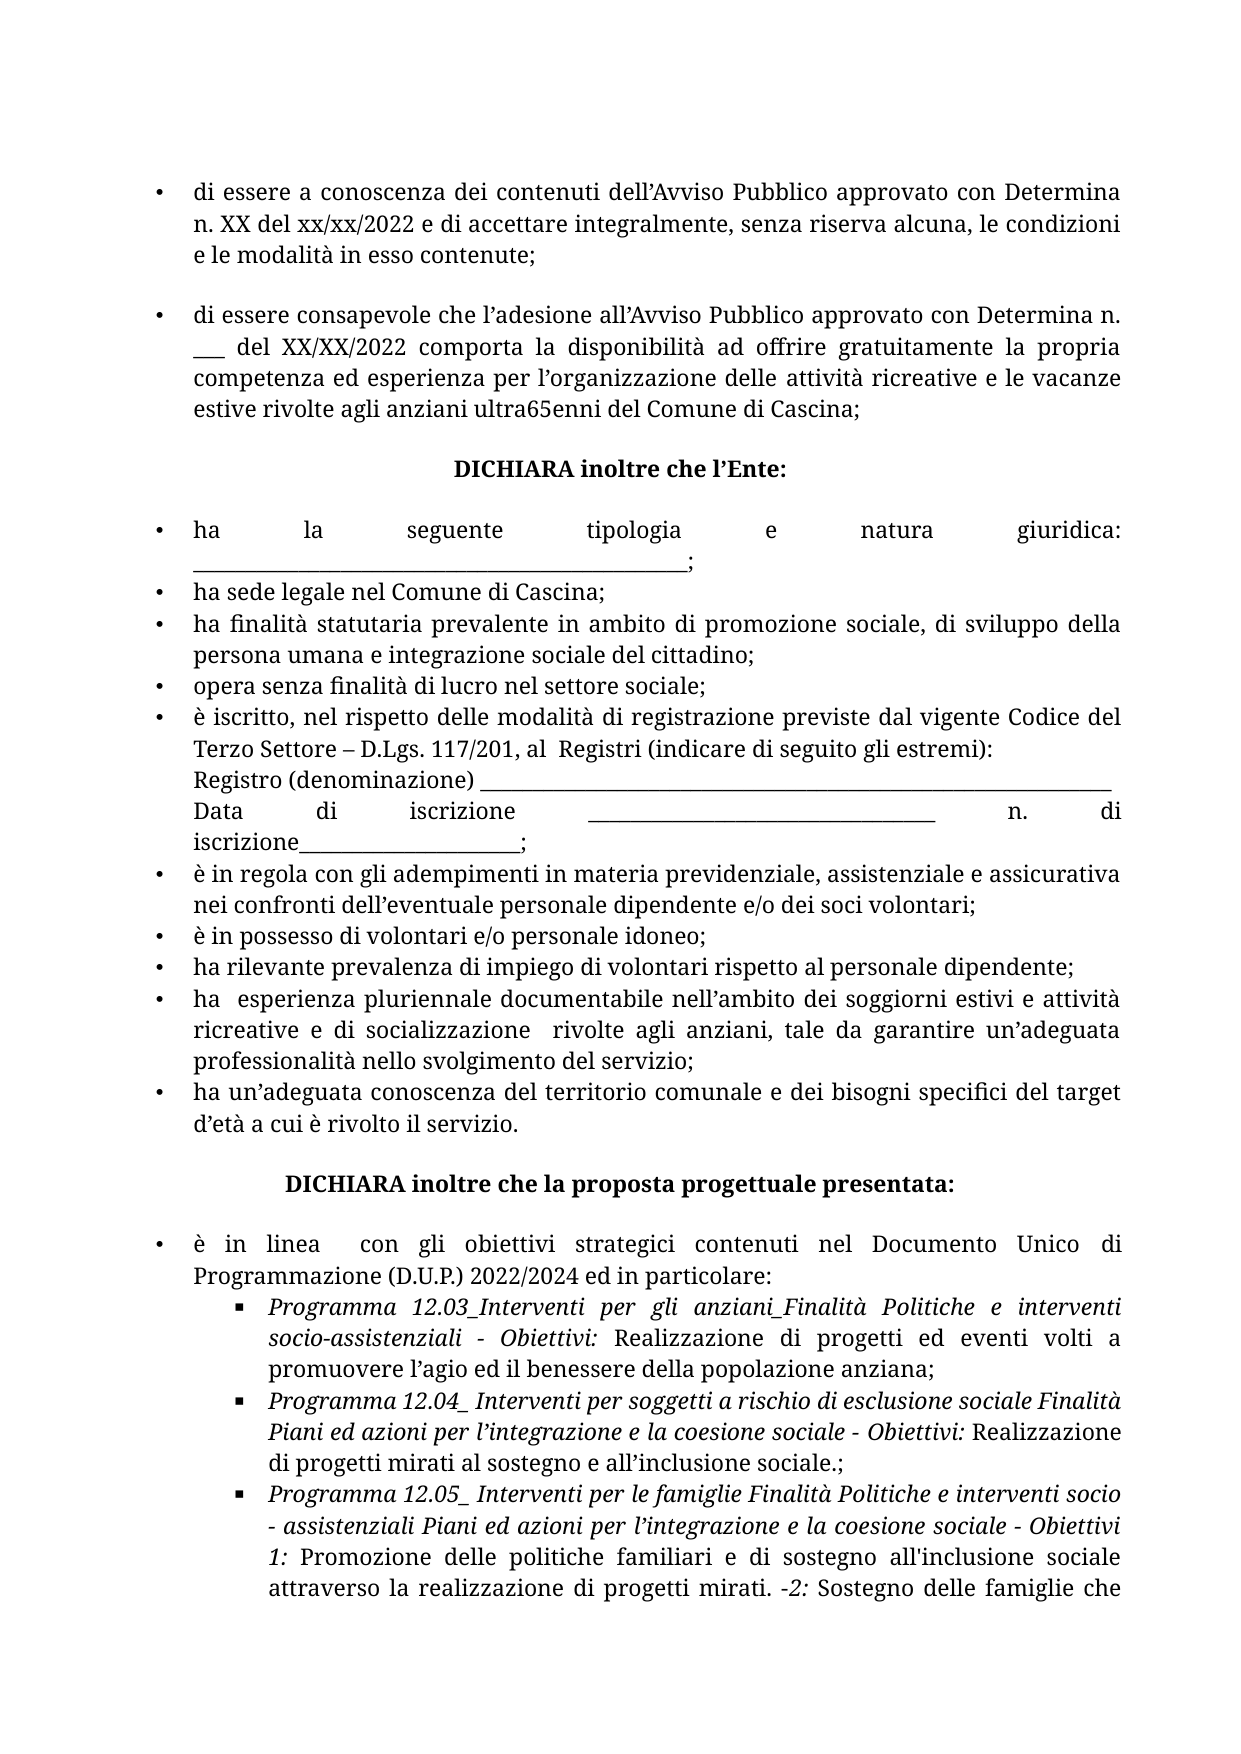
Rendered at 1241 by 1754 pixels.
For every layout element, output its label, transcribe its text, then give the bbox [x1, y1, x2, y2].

list di essere consapevole che l’adesione all’Avviso Pubblico approvato con Determina n. ___ del XX/XX/2022 comporta la disponibilità ad offrire gratuitamente la propria competenza ed esperienza per l’organizzazione delle attività ricreative e le vacanze estive rivolte agli anziani ultra65enni del Comune di Cascina; [156, 299, 1122, 424]
list Programma 12.03_Interventi per gli anziani_Finalità Politiche e interventi socio-assistenziali - Obiettivi: Realizzazione di progetti ed eventi volti a promuovere l’agio ed il benessere della popolazione anziana; [231, 1291, 1122, 1385]
list Data di iscrizione _________________________________ n. di iscrizione_____________________; [156, 795, 1122, 858]
list è iscritto, nel rispetto delle modalità di registrazione previste dal vigente Codice del Terzo Settore – D.Lgs. 117/201, al Registri (indicare di seguito gli estremi): [156, 701, 1122, 764]
list è in possesso di volontari e/o personale idoneo; [156, 920, 1122, 951]
list ha la seguente tipologia e natura giuridica: _______________________________________________; [156, 514, 1122, 576]
list è in regola con gli adempimenti in materia previdenziale, assistenziale e assicurativa nei confronti dell’eventuale personale dipendente e/o dei soci volontari; [156, 858, 1122, 920]
list Registro (denominazione) ____________________________________________________________ [156, 764, 1122, 795]
list di essere a conoscenza dei contenuti dell’Avviso Pubblico approvato con Determina n. XX del xx/xx/2022 e di accettare integralmente, senza riserva alcuna, le condizioni e le modalità in esso contenute; [156, 176, 1122, 270]
text DICHIARA inoltre che l’Ente: [118, 453, 1122, 485]
text DICHIARA inoltre che la proposta progettuale presentata: [118, 1168, 1122, 1199]
list opera senza finalità di lucro nel settore sociale; [156, 670, 1122, 701]
list Programma 12.04_ Interventi per soggetti a rischio di esclusione sociale Finalità Piani ed azioni per l’integrazione e la coesione sociale - Obiettivi: Realizzazione di progetti mirati al sostegno e all’inclusione sociale.; [231, 1385, 1122, 1478]
list ha esperienza pluriennale documentabile nell’ambito dei soggiorni estivi e attività ricreative e di socializzazione rivolte agli anziani, tale da garantire un’adeguata professionalità nello svolgimento del servizio; [156, 983, 1122, 1076]
list Programma 12.05_ Interventi per le famiglie Finalità Politiche e interventi socio - assistenziali Piani ed azioni per l’integrazione e la coesione sociale - Obiettivi 1: Promozione delle politiche familiari e di sostegno all'inclusione sociale attraverso la realizzazione di progetti mirati. -2: Sostegno delle famiglie che [231, 1478, 1122, 1603]
list ha un’adeguata conoscenza del territorio comunale e dei bisogni specifici del target d’età a cui è rivolto il servizio. [156, 1076, 1122, 1139]
list è in linea con gli obiettivi strategici contenuti nel Documento Unico di Programmazione (D.U.P.) 2022/2024 ed in particolare: [156, 1228, 1122, 1291]
list ha sede legale nel Comune di Cascina; [156, 576, 1122, 608]
list ha finalità statutaria prevalente in ambito di promozione sociale, di sviluppo della persona umana e integrazione sociale del cittadino; [156, 608, 1122, 670]
list ha rilevante prevalenza di impiego di volontari rispetto al personale dipendente; [156, 951, 1122, 983]
